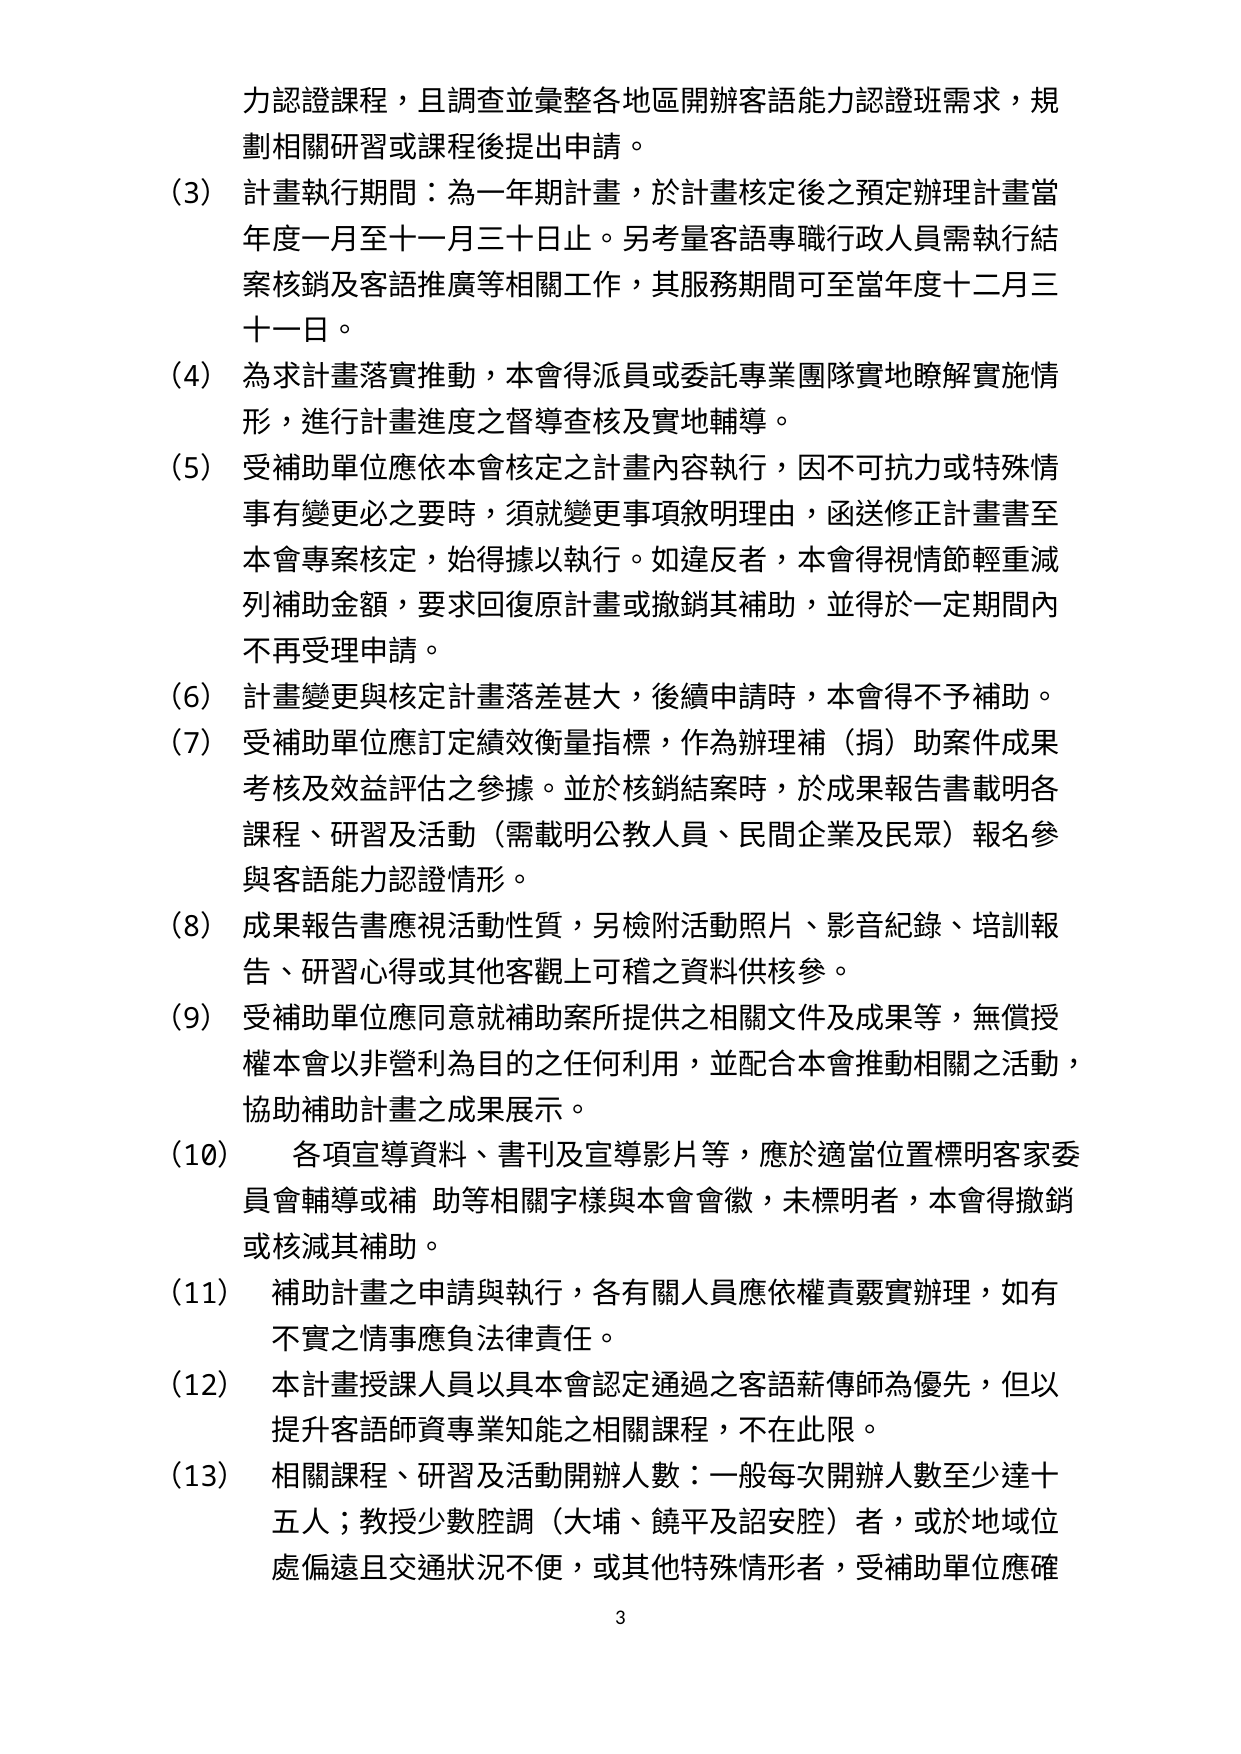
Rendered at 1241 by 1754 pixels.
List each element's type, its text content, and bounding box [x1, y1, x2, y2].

list 受補助單位應依本會核定之計畫內容執行，因不可抗力或特殊情事有變更必之要時，須就變更事項敘明理由，函送修正計畫書至本會專案核定，始得據以執行。如違反者，本會得視情節輕重減列補助金額，要求回復原計畫或撤銷其補助，並得於一定期間內不再受理申請。 [153, 442, 1087, 671]
list 各項宣導資料、書刊及宣導影片等，應於適當位置標明客家委員會輔導或補 助等相關字樣與本會會徽，未標明者，本會得撤銷或核減其補助。 [153, 1129, 1087, 1267]
list 相關課程、研習及活動開辦人數：一般每次開辦人數至少達十五人；教授少數腔調（大埔、饒平及詔安腔）者，或於地域位處偏遠且交通狀況不便，或其他特殊情形者，受補助單位應確 [153, 1450, 1087, 1587]
list 受補助單位應同意就補助案所提供之相關文件及成果等，無償授權本會以非營利為目的之任何利用，並配合本會推動相關之活動，協助補助計畫之成果展示。 [153, 992, 1087, 1129]
list 計畫執行期間：為一年期計畫，於計畫核定後之預定辦理計畫當年度一月至十一月三十日止。另考量客語專職行政人員需執行結案核銷及客語推廣等相關工作，其服務期間可至當年度十二月三十一日。 [153, 167, 1087, 350]
list 補助計畫之申請與執行，各有關人員應依權責覈實辦理，如有不實之情事應負法律責任。 [153, 1267, 1087, 1358]
list 力認證課程，且調查並彙整各地區開辦客語能力認證班需求，規劃相關研習或課程後提出申請。 [153, 75, 1087, 167]
list 為求計畫落實推動，本會得派員或委託專業團隊實地瞭解實施情形，進行計畫進度之督導查核及實地輔導。 [153, 350, 1087, 442]
list 成果報告書應視活動性質，另檢附活動照片、影音紀錄、培訓報告、研習心得或其他客觀上可稽之資料供核參。 [153, 900, 1087, 992]
list 受補助單位應訂定績效衡量指標，作為辦理補（捐）助案件成果考核及效益評估之參據。並於核銷結案時，於成果報告書載明各課程、研習及活動（需載明公教人員、民間企業及民眾）報名參與客語能力認證情形。 [153, 717, 1087, 900]
list 本計畫授課人員以具本會認定通過之客語薪傳師為優先，但以提升客語師資專業知能之相關課程，不在此限。 [153, 1358, 1087, 1450]
list 計畫變更與核定計畫落差甚大，後續申請時，本會得不予補助。 [153, 671, 1087, 717]
